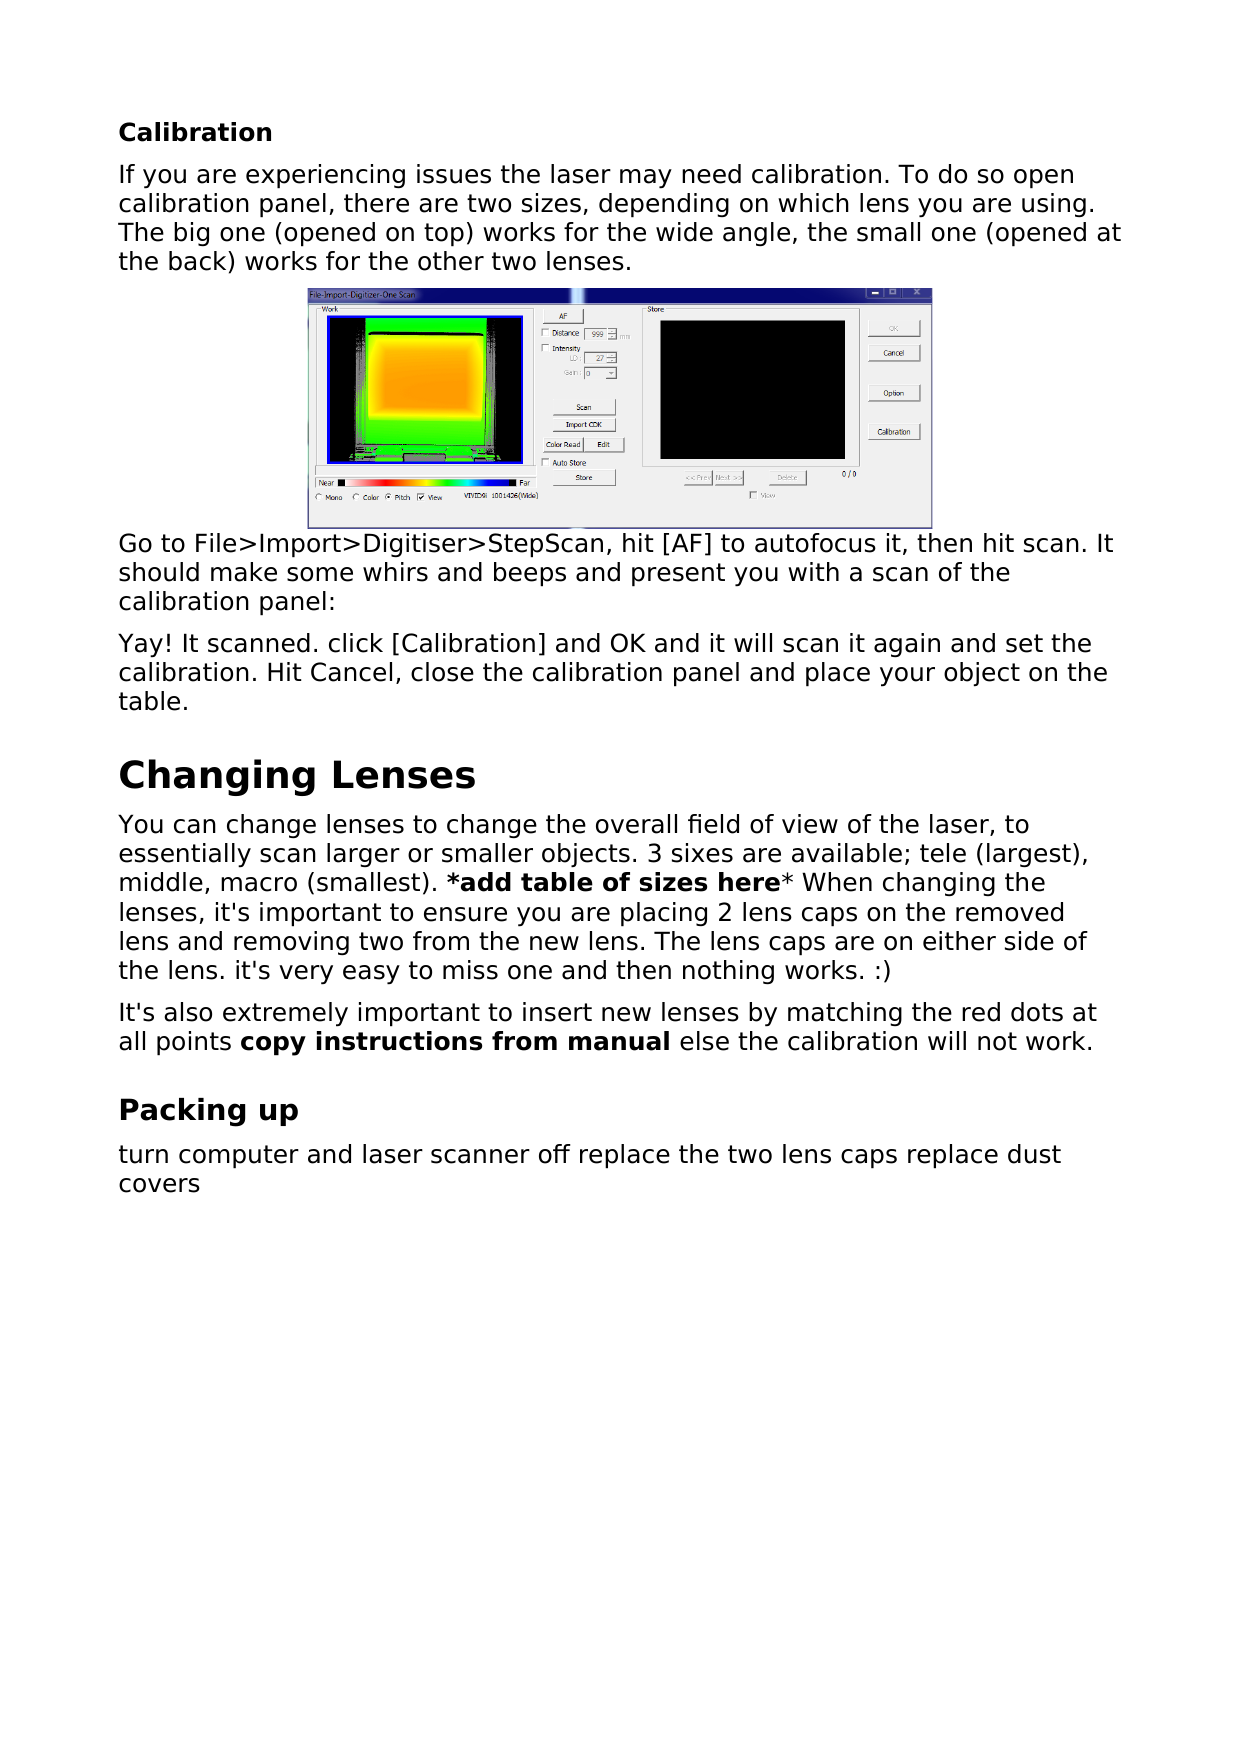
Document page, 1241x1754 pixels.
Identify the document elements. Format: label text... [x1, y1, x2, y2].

text If you are experiencing issues the laser may need calibration. To do so open calibration panel, there are two sizes, depending on which lens you are using. The big one (opened on top) works for the wide angle, the small one (opened at the back) works for the other two lenses. [118, 160, 1122, 276]
subtitle Calibration [118, 118, 1122, 147]
text Yay! It scanned. click [Calibration] and OK and it will scan it again and set the calibration. Hit Cancel, close the calibration panel and place your object on the table. [118, 629, 1122, 717]
picture [307, 288, 933, 529]
subtitle Changing Lenses [118, 754, 1122, 798]
text Go to File>Import>Digitiser>StepScan, hit [AF] to autofocus it, then hit scan. It should make some whirs and beeps and present you with a scan of the calibration panel: [118, 289, 1122, 617]
subtitle Packing up [118, 1093, 1122, 1127]
text It's also extremely important to insert new lenses by matching the red dots at all points copy instructions from manual else the calibration will not work. [118, 998, 1122, 1056]
text turn computer and laser scanner off replace the two lens caps replace dust covers [118, 1140, 1122, 1198]
text You can change lenses to change the overall field of view of the laser, to essentially scan larger or smaller objects. 3 sixes are available; tele (largest), middle, macro (smallest). *add table of sizes here* When changing the lenses, it's important to ensure you are placing 2 lens caps on the removed lens and removing two from the new lens. The lens caps are on either side of the lens. it's very easy to miss one and then nothing works. :) [118, 810, 1122, 985]
